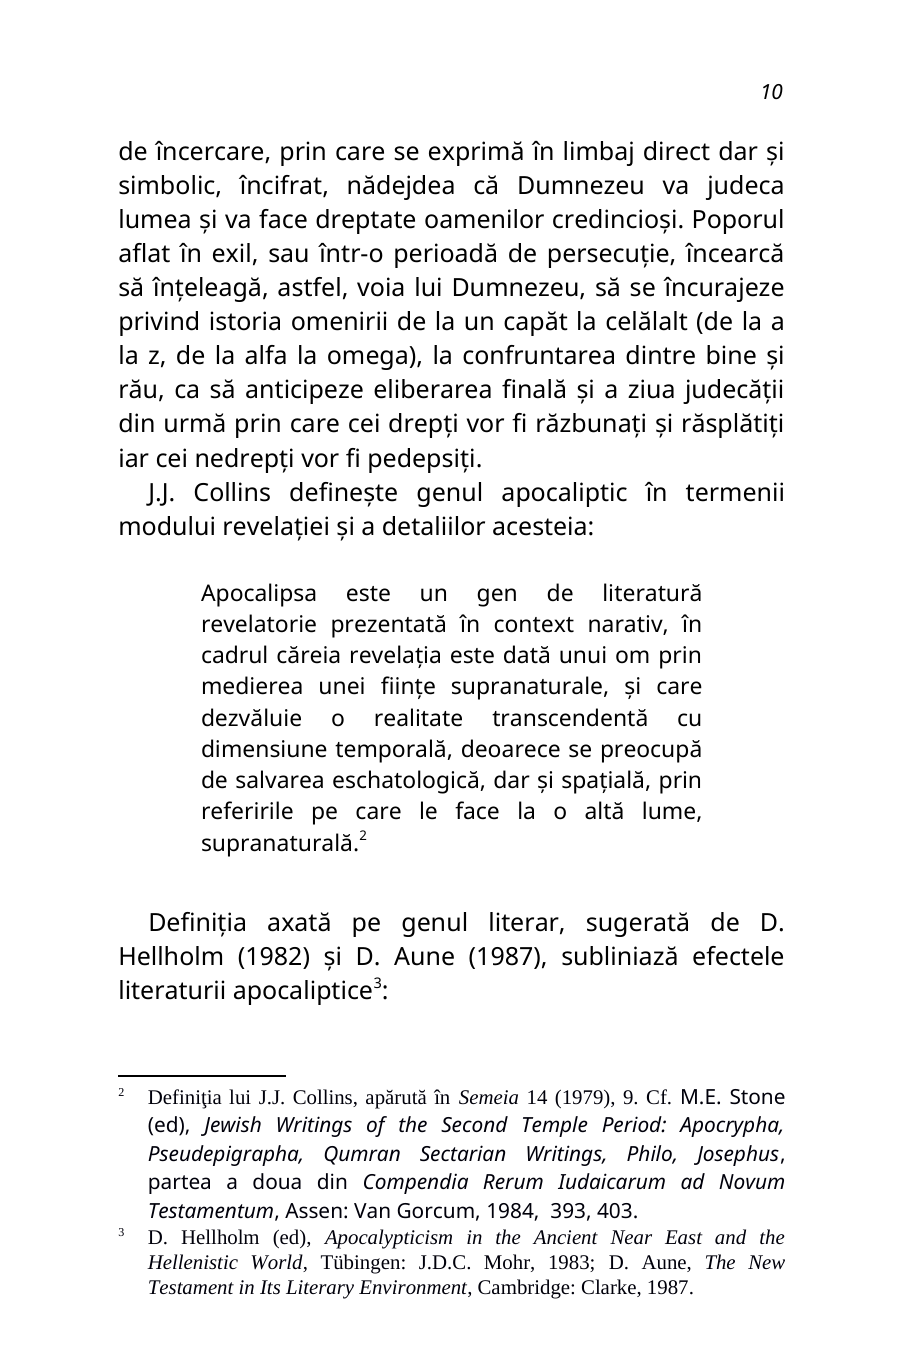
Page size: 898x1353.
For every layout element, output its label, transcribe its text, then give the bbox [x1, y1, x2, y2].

text J.J. Collins defineşte genul apocaliptic în termenii modului revelaţiei şi a detaliilor acesteia: [118, 474, 786, 542]
text Definiţia lui J.J. Collins, apărută în Semeia 14 (1979), 9. Cf. M.E. Stone (ed), Jewish Writings of the Second Temple Period: Apocrypha, Pseudepigrapha, Qumran Sectarian Writings, Philo, Josephus, partea a doua din Compendia Rerum Iudaicarum ad Novum Testamentum, Assen: Van Gorcum, 1984, 393, 403. [118, 1082, 786, 1224]
text de încercare, prin care se exprimă în limbaj direct dar şi simbolic, încifrat, nădejdea că Dumnezeu va judeca lumea şi va face dreptate oamenilor credincioşi. Poporul aflat în exil, sau într-o perioadă de persecuţie, încearcă să înţeleagă, astfel, voia lui Dumnezeu, să se încurajeze privind istoria omenirii de la un capăt la celălalt (de la a la z, de la alfa la omega), la confruntarea dintre bine şi rău, ca să anticipeze eliberarea finală şi a ziua judecăţii din urmă prin care cei drepţi vor fi răzbunaţi şi răsplătiţi iar cei nedrepţi vor fi pedepsiţi. [118, 134, 786, 474]
text Definiţia axată pe genul literar, sugerată de D. Hellholm (1982) şi D. Aune (1987), subliniază efectele literaturii apocaliptice: [118, 904, 786, 1006]
text Apocalipsa este un gen de literatură revelatorie prezentată în context narativ, în cadrul căreia revelaţia este dată unui om prin medierea unei fiinţe supranaturale, şi care dezvăluie o realitate transcendentă cu dimensiune temporală, deoarece se preocupă de salvarea eschatologică, dar şi spaţială, prin referirile pe care le face la o altă lume, supranaturală. [201, 576, 703, 858]
text D. Hellholm (ed), Apocalypticism in the Ancient Near East and the Hellenistic World, Tübingen: J.D.C. Mohr, 1983; D. Aune, The New Testament in Its Literary Environment, Cambridge: Clarke, 1987. [118, 1224, 786, 1299]
